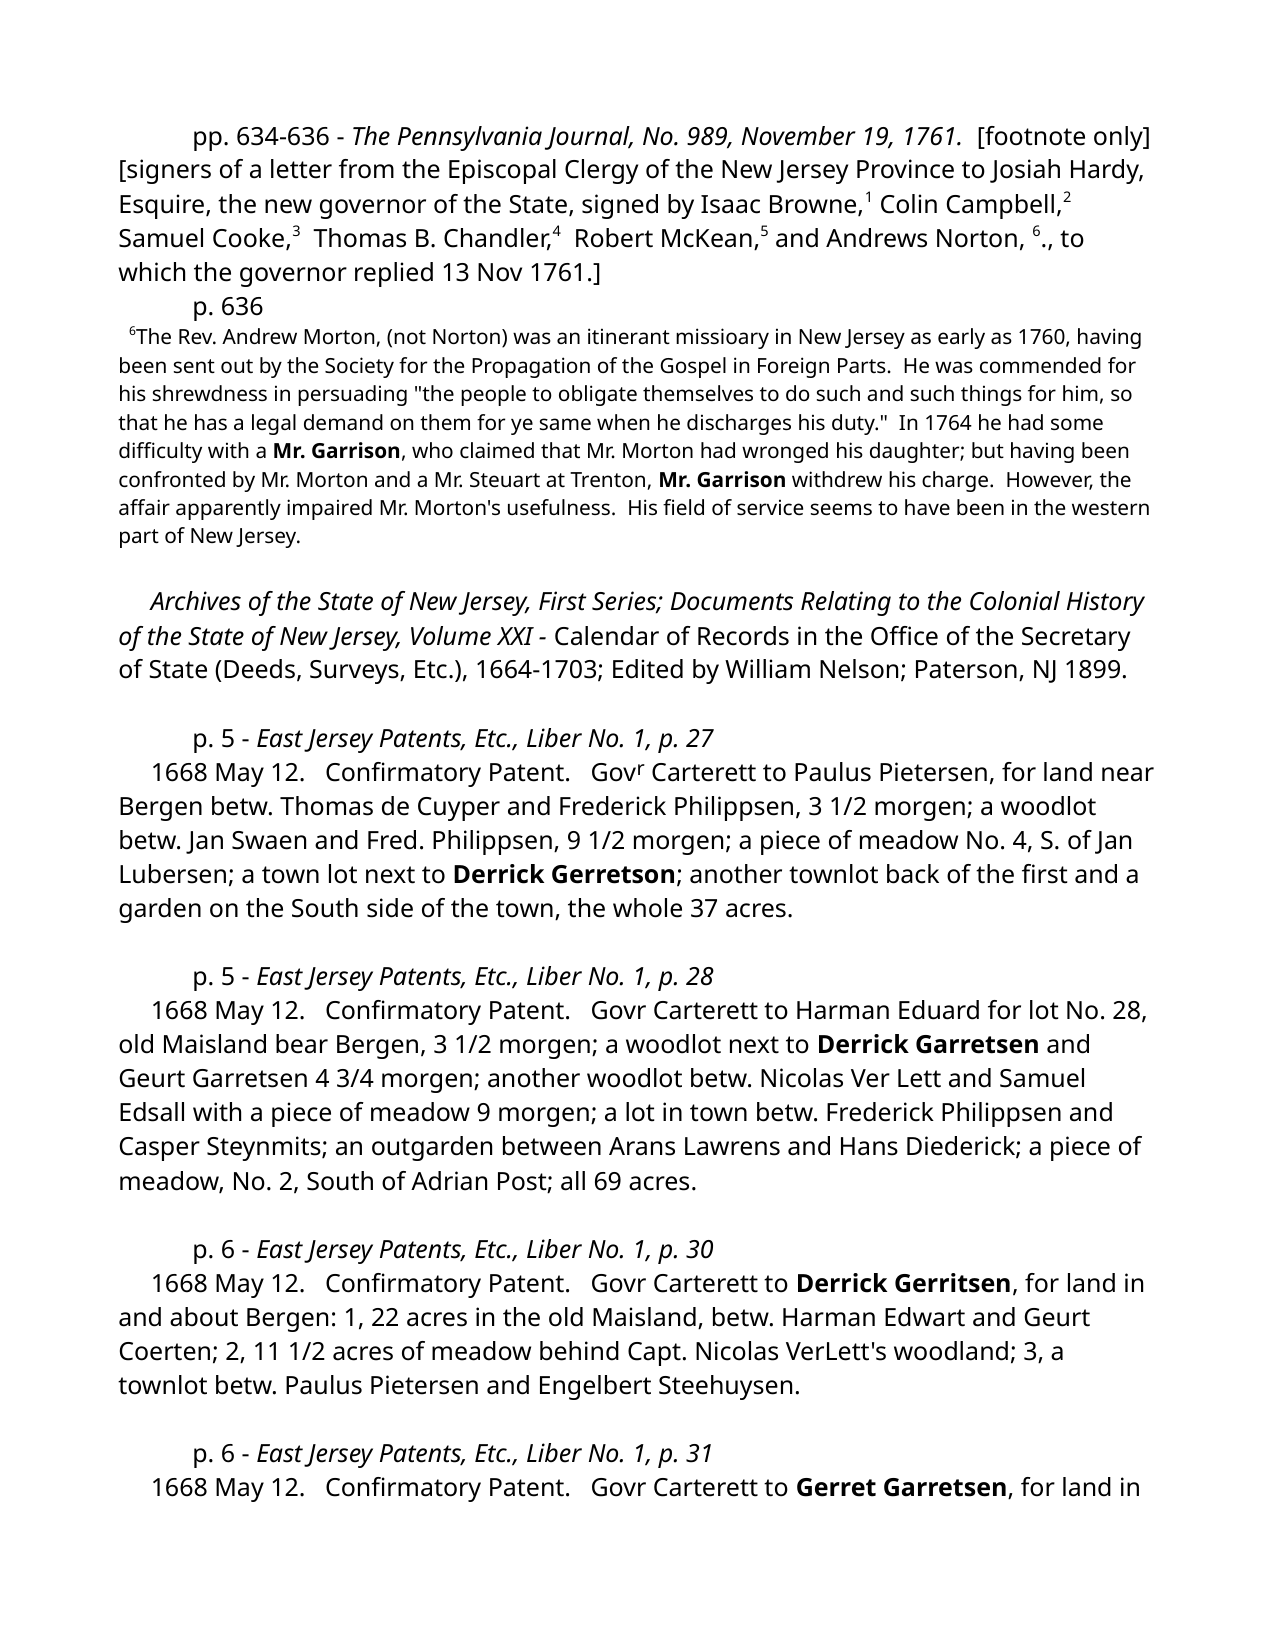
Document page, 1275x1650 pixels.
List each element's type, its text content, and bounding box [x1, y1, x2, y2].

text p. 6 - East Jersey Patents, Etc., Liber No. 1, p. 30 [118, 1231, 1157, 1265]
text 1668 May 12. Confirmatory Patent. Govr Carterett to Derrick Gerritsen, for land in and about Bergen: 1, 22 acres in the old Maisland, betw. Harman Edwart and Geurt Coerten; 2, 11 1/2 acres of meadow behind Capt. Nicolas VerLett's woodland; 3, a townlot betw. Paulus Pietersen and Engelbert Steehuysen. [118, 1265, 1157, 1402]
text 1668 May 12. Confirmatory Patent. Govr Carterett to Gerret Garretsen, for land in [118, 1470, 1157, 1504]
text [signers of a letter from the Episcopal Clergy of the New Jersey Province to Josiah Hardy, Esquire, the new governor of the State, signed by Isaac Browne,1 Colin Campbell,2 Samuel Cooke,3 Thomas B. Chandler,4 Robert McKean,5 and Andrews Norton, 6., to which the governor replied 13 Nov 1761.] [118, 152, 1157, 288]
text p. 6 - East Jersey Patents, Etc., Liber No. 1, p. 31 [118, 1436, 1157, 1470]
text 1668 May 12. Confirmatory Patent. Govr Carterett to Paulus Pietersen, for land near Bergen betw. Thomas de Cuyper and Frederick Philippsen, 3 1/2 morgen; a woodlot betw. Jan Swaen and Fred. Philippsen, 9 1/2 morgen; a piece of meadow No. 4, S. of Jan Lubersen; a town lot next to Derrick Gerretson; another townlot back of the first and a garden on the South side of the town, the whole 37 acres. [118, 754, 1157, 925]
text 1668 May 12. Confirmatory Patent. Govr Carterett to Harman Eduard for lot No. 28, old Maisland bear Bergen, 3 1/2 morgen; a woodlot next to Derrick Garretsen and Geurt Garretsen 4 3/4 morgen; another woodlot betw. Nicolas Ver Lett and Samuel Edsall with a piece of meadow 9 morgen; a lot in town betw. Frederick Philippsen and Casper Steynmits; an outgarden between Arans Lawrens and Hans Diederick; a piece of meadow, No. 2, South of Adrian Post; all 69 acres. [118, 993, 1157, 1197]
text pp. 634-636 - The Pennsylvania Journal, No. 989, November 19, 1761. [footnote only] [118, 118, 1157, 152]
text p. 636 [118, 288, 1157, 322]
text p. 5 - East Jersey Patents, Etc., Liber No. 1, p. 27 [118, 720, 1157, 754]
text Archives of the State of New Jersey, First Series; Documents Relating to the Colonial History of the State of New Jersey, Volume XXI - Calendar of Records in the Office of the Secretary of State (Deeds, Surveys, Etc.), 1664-1703; Edited by William Nelson; Paterson, NJ 1899. [118, 584, 1157, 720]
text 6The Rev. Andrew Morton, (not Norton) was an itinerant missioary in New Jersey as early as 1760, having been sent out by the Society for the Propagation of the Gospel in Foreign Parts. He was commended for his shrewdness in persuading "the people to obligate themselves to do such and such things for him, so that he has a legal demand on them for ye same when he discharges his duty." In 1764 he had some difficulty with a Mr. Garrison, who claimed that Mr. Morton had wronged his daughter; but having been confronted by Mr. Morton and a Mr. Steuart at Trenton, Mr. Garrison withdrew his charge. However, the affair apparently impaired Mr. Morton's usefulness. His field of service seems to have been in the western part of New Jersey. [118, 322, 1157, 550]
text p. 5 - East Jersey Patents, Etc., Liber No. 1, p. 28 [118, 959, 1157, 993]
